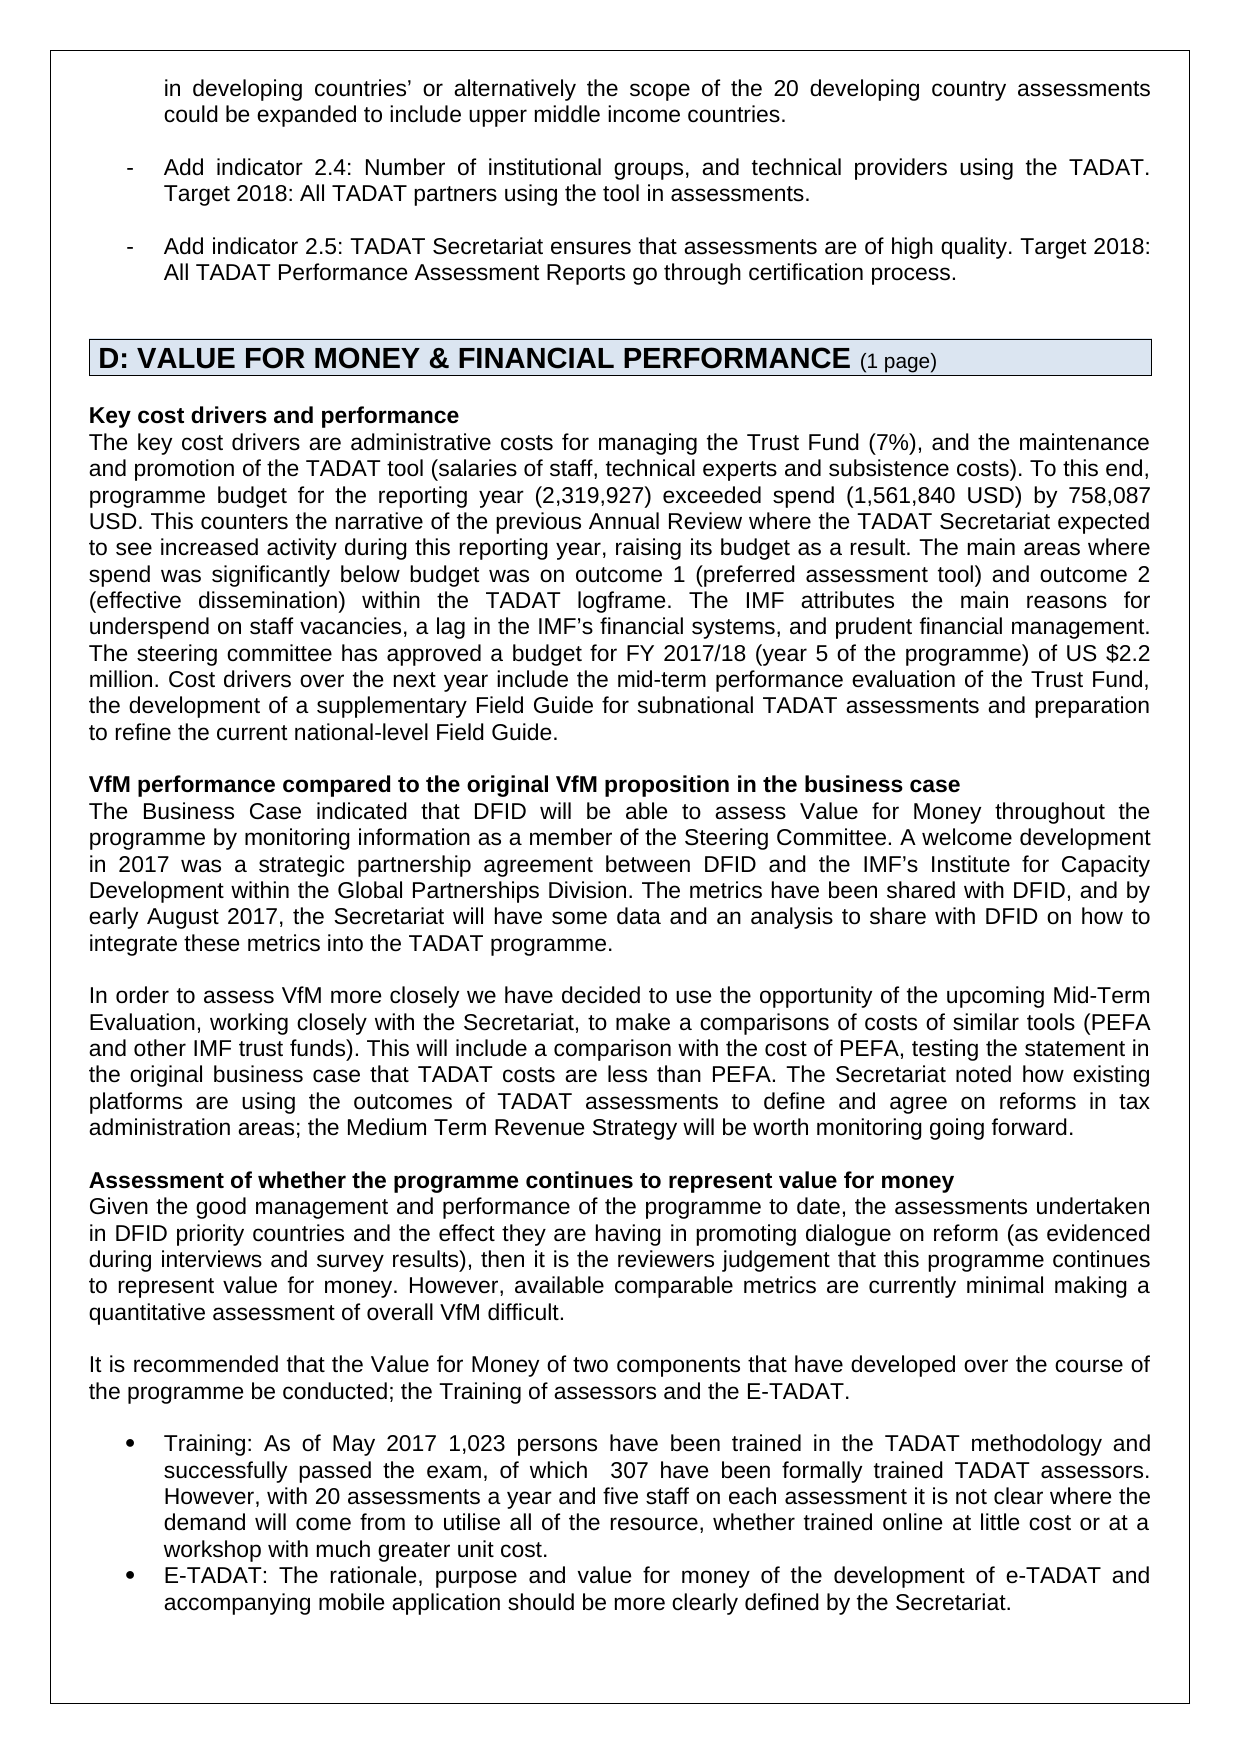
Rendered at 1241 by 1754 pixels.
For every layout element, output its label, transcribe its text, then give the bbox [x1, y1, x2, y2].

text In order to assess VfM more closely we have decided to use the opportunity of the upcoming Mid-Term Evaluation, working closely with the Secretariat, to make a comparisons of costs of similar tools (PEFA and other IMF trust funds). This will include a comparison with the cost of PEFA, testing the statement in the original business case that TADAT costs are less than PEFA. The Secretariat noted how existing platforms are using the outcomes of TADAT assessments to define and agree on reforms in tax administration areas; the Medium Term Revenue Strategy will be worth monitoring going forward. [89, 982, 1152, 1140]
text Given the good management and performance of the programme to date, the assessments undertaken in DFID priority countries and the effect they are having in promoting dialogue on reform (as evidenced during interviews and survey results), then it is the reviewers judgement that this programme continues to represent value for money. However, available comparable metrics are currently minimal making a quantitative assessment of overall VfM difficult. [89, 1193, 1152, 1325]
list Add indicator 2.4: Number of institutional groups, and technical providers using the TADAT. Target 2018: All TADAT partners using the tool in assessments. [126, 154, 1152, 207]
list in developing countries’ or alternatively the scope of the 20 developing country assessments could be expanded to include upper middle income countries. [126, 75, 1152, 128]
text The Business Case indicated that DFID will be able to assess Value for Money throughout the programme by monitoring information as a member of the Steering Committee. A welcome development in 2017 was a strategic partnership agreement between DFID and the IMF’s Institute for Capacity Development within the Global Partnerships Division. The metrics have been shared with DFID, and by early August 2017, the Secretariat will have some data and an analysis to share with DFID on how to integrate these metrics into the TADAT programme. [89, 798, 1152, 956]
text VfM performance compared to the original VfM proposition in the business case [89, 771, 1152, 798]
subtitle D: VALUE FOR MONEY & FINANCIAL PERFORMANCE (1 page) [90, 340, 1151, 375]
text The key cost drivers are administrative costs for managing the Trust Fund (7%), and the maintenance and promotion of the TADAT tool (salaries of staff, technical experts and subsistence costs). To this end, programme budget for the reporting year (2,319,927) exceeded spend (1,561,840 USD) by 758,087 USD. This counters the narrative of the previous Annual Review where the TADAT Secretariat expected to see increased activity during this reporting year, raising its budget as a result. The main areas where spend was significantly below budget was on outcome 1 (preferred assessment tool) and outcome 2 (effective dissemination) within the TADAT logframe. The IMF attributes the main reasons for underspend on staff vacancies, a lag in the IMF’s financial systems, and prudent financial management. The steering committee has approved a budget for FY 2017/18 (year 5 of the programme) of US $2.2 million. Cost drivers over the next year include the mid-term performance evaluation of the Trust Fund, the development of a supplementary Field Guide for subnational TADAT assessments and preparation to refine the current national-level Field Guide. [89, 429, 1152, 745]
list E-TADAT: The rationale, purpose and value for money of the development of e-TADAT and accompanying mobile application should be more clearly defined by the Secretariat. [126, 1562, 1152, 1615]
list Add indicator 2.5: TADAT Secretariat ensures that assessments are of high quality. Target 2018: All TADAT Performance Assessment Reports go through certification process. [126, 233, 1152, 286]
text Assessment of whether the programme continues to represent value for money [89, 1167, 1152, 1193]
list Training: As of May 2017 1,023 persons have been trained in the TADAT methodology and successfully passed the exam, of which 307 have been formally trained TADAT assessors. However, with 20 assessments a year and five staff on each assessment it is not clear where the demand will come from to utilise all of the resource, whether trained online at little cost or at a workshop with much greater unit cost. [126, 1430, 1152, 1562]
text It is recommended that the Value for Money of two components that have developed over the course of the programme be conducted; the Training of assessors and the E-TADAT. [89, 1351, 1152, 1404]
text Key cost drivers and performance [89, 402, 1152, 429]
